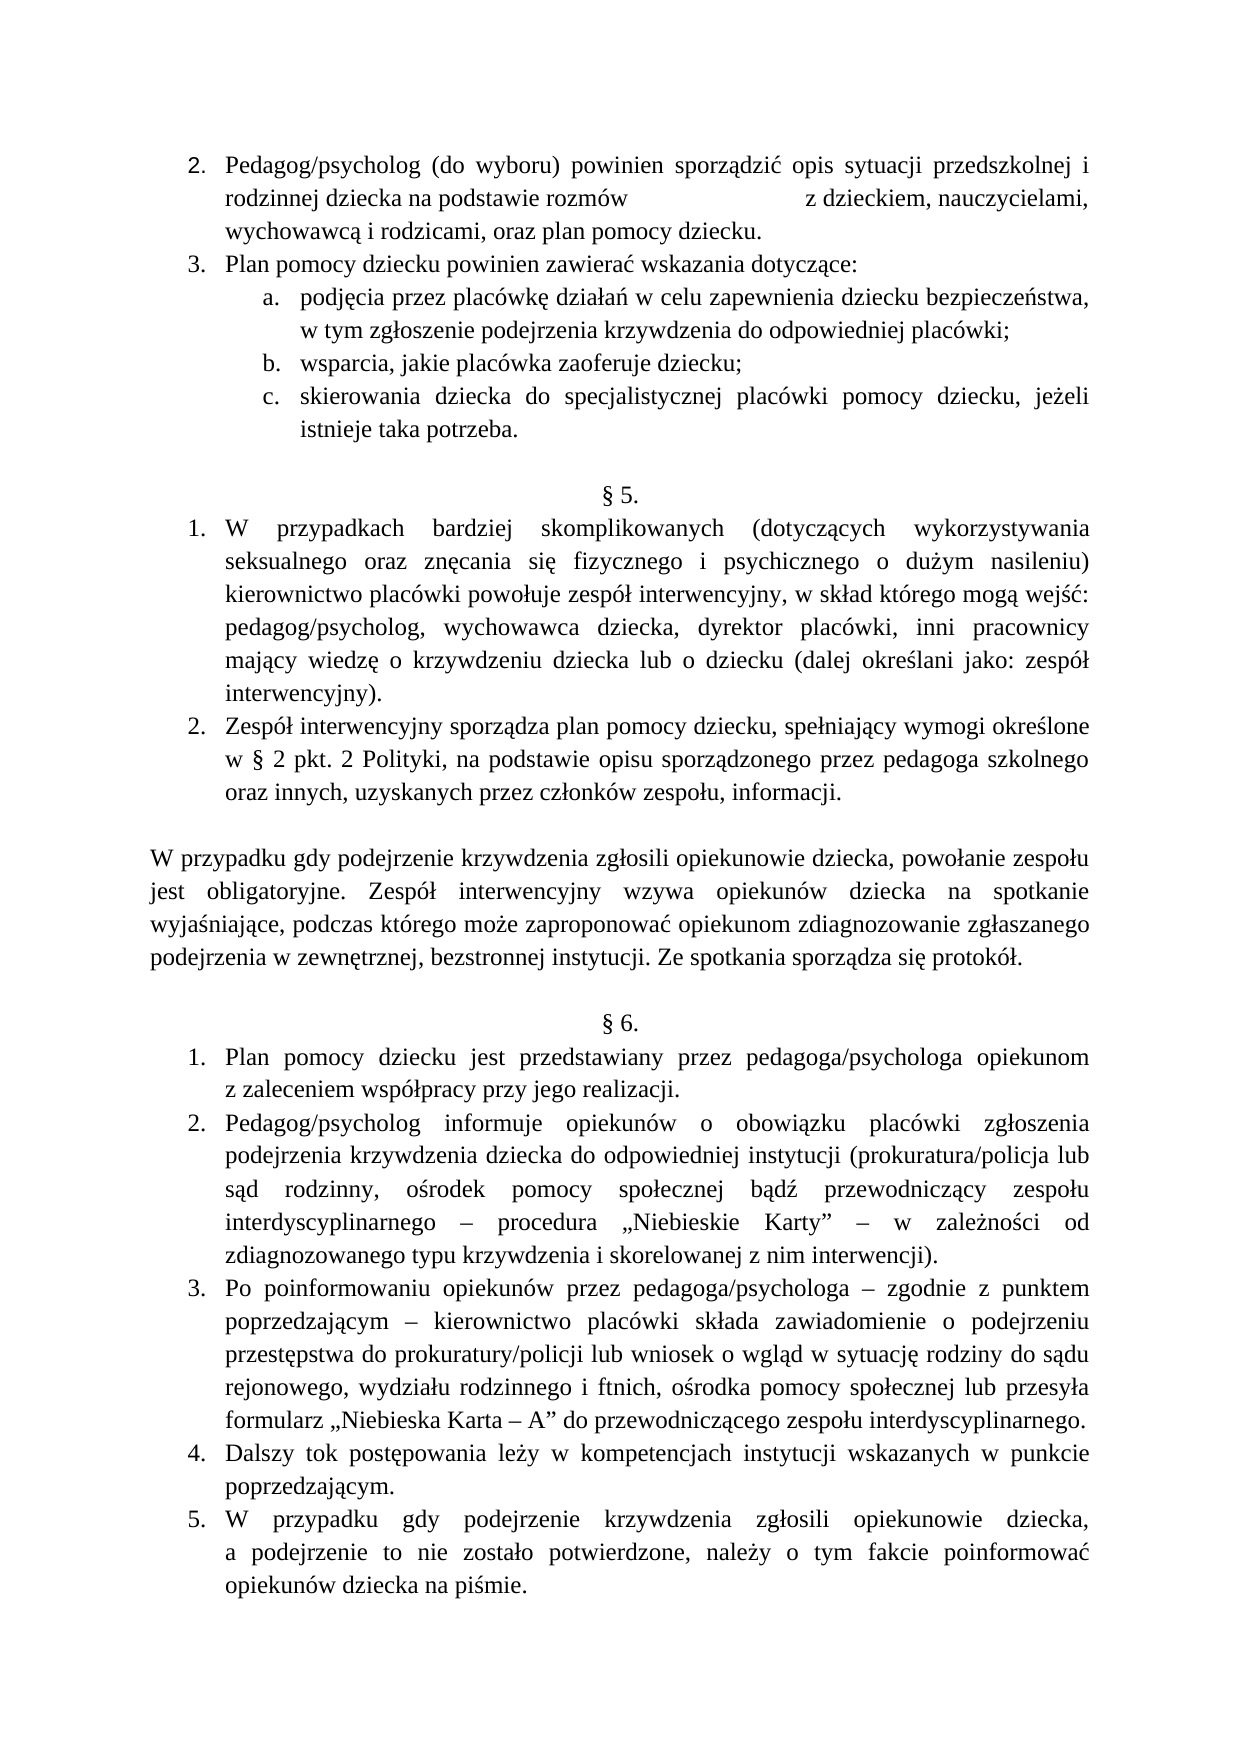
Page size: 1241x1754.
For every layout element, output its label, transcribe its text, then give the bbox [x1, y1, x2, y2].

list Plan pomocy dziecku jest przedstawiany przez pedagoga/psychologa opiekunom z zaleceniem współpracy przy jego realizacji. [187, 1042, 1090, 1103]
list skierowania dziecka do specjalistycznej placówki pomocy dziecku, jeżeli istnieje taka potrzeba. [262, 381, 1090, 443]
list Zespół interwencyjny sporządza plan pomocy dziecku, spełniający wymogi określone w § 2 pkt. 2 Polityki, na podstawie opisu sporządzonego przez pedagoga szkolnego oraz innych, uzyskanych przez członków zespołu, informacji. [187, 711, 1090, 806]
list Po poinformowaniu opiekunów przez pedagoga/psychologa – zgodnie z punktem poprzedzającym – kierownictwo placówki składa zawiadomienie o podejrzeniu przestępstwa do prokuratury/policji lub wniosek o wgląd w sytuację rodziny do sądu rejonowego, wydziału rodzinnego i ftnich, ośrodka pomocy społecznej lub przesyła formularz „Niebieska Karta – A” do przewodniczącego zespołu interdyscyplinarnego. [187, 1273, 1090, 1433]
list W przypadkach bardziej skomplikowanych (dotyczących wykorzystywania seksualnego oraz znęcania się fizycznego i psychicznego o dużym nasileniu) kierownictwo placówki powołuje zespół interwencyjny, w skład którego mogą wejść: pedagog/psycholog, wychowawca dziecka, dyrektor placówki, inni pracownicy mający wiedzę o krzywdzeniu dziecka lub o dziecku (dalej określani jako: zespół interwencyjny). [187, 513, 1090, 707]
text W przypadku gdy podejrzenie krzywdzenia zgłosili opiekunowie dziecka, powołanie zespołu jest obligatoryjne. Zespół interwencyjny wzywa opiekunów dziecka na spotkanie wyjaśniające, podczas którego może zaproponować opiekunom zdiagnozowanie zgłaszanego podejrzenia w zewnętrznej, bezstronnej instytucji. Ze spotkania sporządza się protokół. [150, 843, 1090, 971]
text § 5. [150, 480, 1090, 509]
list Dalszy tok postępowania leży w kompetencjach instytucji wskazanych w punkcie poprzedzającym. [187, 1438, 1090, 1499]
list wsparcia, jakie placówka zaoferuje dziecku; [262, 348, 1090, 377]
list podjęcia przez placówkę działań w celu zapewnienia dziecku bezpieczeństwa, w tym zgłoszenie podejrzenia krzywdzenia do odpowiedniej placówki; [262, 282, 1090, 344]
list Pedagog/psycholog informuje opiekunów o obowiązku placówki zgłoszenia podejrzenia krzywdzenia dziecka do odpowiedniej instytucji (prokuratura/policja lub sąd rodzinny, ośrodek pomocy społecznej bądź przewodniczący zespołu interdyscyplinarnego – procedura „Niebieskie Karty” – w zależności od zdiagnozowanego typu krzywdzenia i skorelowanej z nim interwencji). [187, 1108, 1090, 1268]
text § 6. [150, 1008, 1090, 1037]
list Plan pomocy dziecku powinien zawierać wskazania dotyczące: [187, 249, 1090, 278]
list W przypadku gdy podejrzenie krzywdzenia zgłosili opiekunowie dziecka, a podejrzenie to nie zostało potwierdzone, należy o tym fakcie poinformować opiekunów dziecka na piśmie. [187, 1504, 1090, 1599]
list Pedagog/psycholog (do wyboru) powinien sporządzić opis sytuacji przedszkolnej i rodzinnej dziecka na podstawie rozmów z dzieckiem, nauczycielami, wychowawcą i rodzicami, oraz plan pomocy dziecku. [187, 150, 1090, 245]
